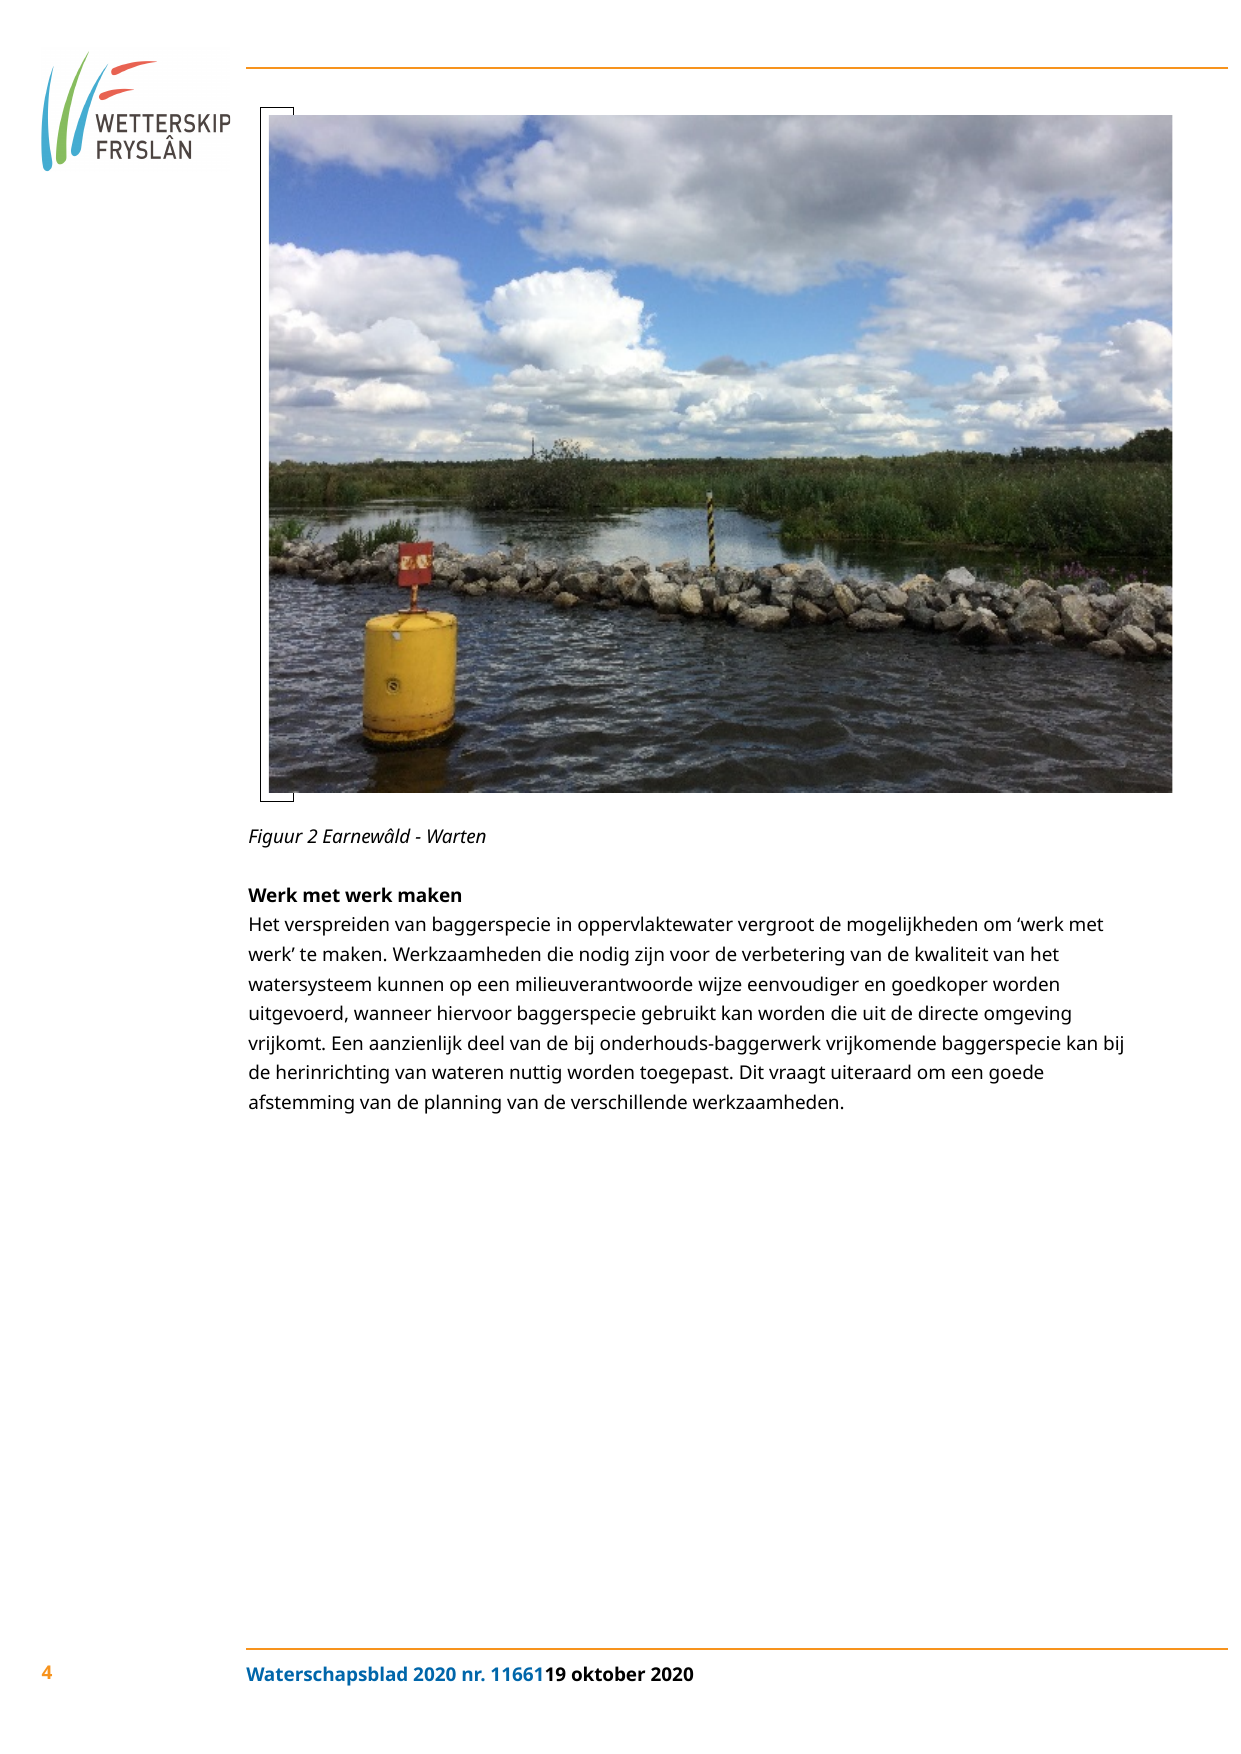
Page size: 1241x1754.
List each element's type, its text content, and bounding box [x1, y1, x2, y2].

text Figuur 2 Earnewâld - Warten [248, 823, 1152, 848]
text Werk met werk maken [248, 882, 1152, 908]
text Het verspreiden van baggerspecie in oppervlaktewater vergroot de mogelijkheden om ‘werk met werk’ te maken. Werkzaamheden die nodig zijn voor de verbetering van de kwaliteit van het watersysteem kunnen op een milieuverantwoorde wijze eenvoudiger en goedkoper worden uitgevoerd, wanneer hiervoor baggerspecie gebruikt kan worden die uit de directe omgeving vrijkomt. Een aanzienlijk deel van de bij onderhouds-baggerwerk vrijkomende baggerspecie kan bij de herinrichting van wateren nuttig worden toegepast. Dit vraagt uiteraard om een goede afstemming van de planning van de verschillende werkzaamheden. [248, 912, 1152, 1115]
picture [41, 47, 231, 172]
picture [268, 115, 1173, 793]
